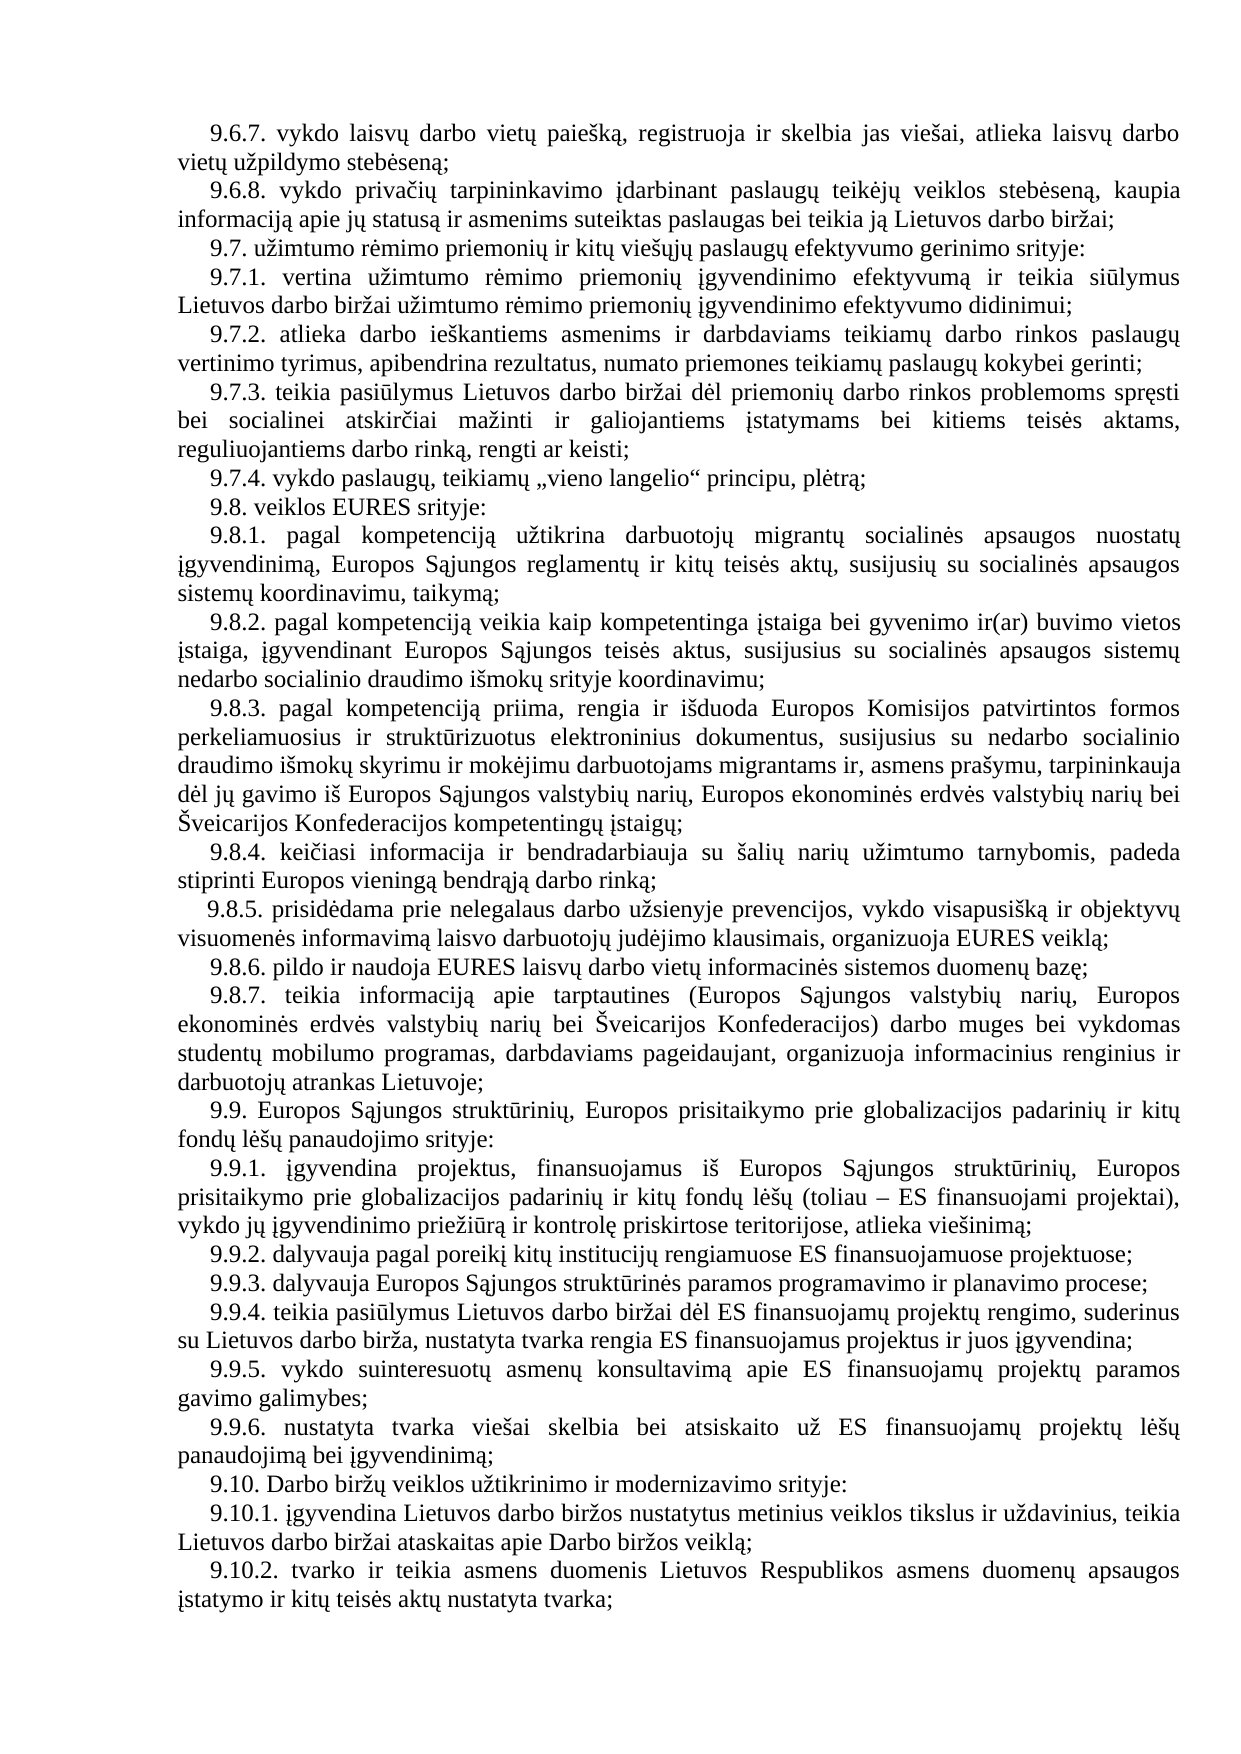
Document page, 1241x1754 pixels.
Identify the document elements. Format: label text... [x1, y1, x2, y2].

text 9.9.4. teikia pasiūlymus Lietuvos darbo biržai dėl ES finansuojamų projektų rengimo, suderinus su Lietuvos darbo birža, nustatyta tvarka rengia ES finansuojamus projektus ir juos įgyvendina; [177, 1297, 1181, 1354]
text 9.9.1. įgyvendina projektus, finansuojamus iš Europos Sąjungos struktūrinių, Europos prisitaikymo prie globalizacijos padarinių ir kitų fondų lėšų (toliau – ES finansuojami projektai), vykdo jų įgyvendinimo priežiūrą ir kontrolę priskirtose teritorijose, atlieka viešinimą; [177, 1153, 1181, 1239]
text 9.8.4. keičiasi informacija ir bendradarbiauja su šalių narių užimtumo tarnybomis, padeda stiprinti Europos vieningą bendrąją darbo rinką; [177, 837, 1181, 894]
text 9.8.3. pagal kompetenciją priima, rengia ir išduoda Europos Komisijos patvirtintos formos perkeliamuosius ir struktūrizuotus elektroninius dokumentus, susijusius su nedarbo socialinio draudimo išmokų skyrimu ir mokėjimu darbuotojams migrantams ir, asmens prašymu, tarpininkauja dėl jų gavimo iš Europos Sąjungos valstybių narių, Europos ekonominės erdvės valstybių narių bei Šveicarijos Konfederacijos kompetentingų įstaigų; [177, 693, 1181, 837]
text 9.9.3. dalyvauja Europos Sąjungos struktūrinės paramos programavimo ir planavimo procese; [177, 1268, 1181, 1297]
text 9.6.8. vykdo privačių tarpininkavimo įdarbinant paslaugų teikėjų veiklos stebėseną, kaupia informaciją apie jų statusą ir asmenims suteiktas paslaugas bei teikia ją Lietuvos darbo biržai; [177, 176, 1181, 233]
text 9.10. Darbo biržų veiklos užtikrinimo ir modernizavimo srityje: [177, 1469, 1181, 1498]
text 9.7. užimtumo rėmimo priemonių ir kitų viešųjų paslaugų efektyvumo gerinimo srityje: [177, 233, 1181, 262]
text 9.8. veiklos EURES srityje: [177, 492, 1181, 521]
text 9.8.7. teikia informaciją apie tarptautines (Europos Sąjungos valstybių narių, Europos ekonominės erdvės valstybių narių bei Šveicarijos Konfederacijos) darbo muges bei vykdomas studentų mobilumo programas, darbdaviams pageidaujant, organizuoja informacinius renginius ir darbuotojų atrankas Lietuvoje; [177, 981, 1181, 1096]
text 9.9. Europos Sąjungos struktūrinių, Europos prisitaikymo prie globalizacijos padarinių ir kitų fondų lėšų panaudojimo srityje: [177, 1096, 1181, 1153]
text 9.10.1. įgyvendina Lietuvos darbo biržos nustatytus metinius veiklos tikslus ir uždavinius, teikia Lietuvos darbo biržai ataskaitas apie Darbo biržos veiklą; [177, 1498, 1181, 1556]
text 9.8.2. pagal kompetenciją veikia kaip kompetentinga įstaiga bei gyvenimo ir(ar) buvimo vietos įstaiga, įgyvendinant Europos Sąjungos teisės aktus, susijusius su socialinės apsaugos sistemų nedarbo socialinio draudimo išmokų srityje koordinavimu; [177, 607, 1181, 693]
text 9.10.2. tvarko ir teikia asmens duomenis Lietuvos Respublikos asmens duomenų apsaugos įstatymo ir kitų teisės aktų nustatyta tvarka; [177, 1556, 1181, 1613]
text 9.8.5. prisidėdama prie nelegalaus darbo užsienyje prevencijos, vykdo visapusišką ir objektyvų visuomenės informavimą laisvo darbuotojų judėjimo klausimais, organizuoja EURES veiklą; [177, 894, 1181, 952]
text 9.7.2. atlieka darbo ieškantiems asmenims ir darbdaviams teikiamų darbo rinkos paslaugų vertinimo tyrimus, apibendrina rezultatus, numato priemones teikiamų paslaugų kokybei gerinti; [177, 319, 1181, 377]
text 9.6.7. vykdo laisvų darbo vietų paiešką, registruoja ir skelbia jas viešai, atlieka laisvų darbo vietų užpildymo stebėseną; [177, 118, 1181, 176]
text 9.7.3. teikia pasiūlymus Lietuvos darbo biržai dėl priemonių darbo rinkos problemoms spręsti bei socialinei atskirčiai mažinti ir galiojantiems įstatymams bei kitiems teisės aktams, reguliuojantiems darbo rinką, rengti ar keisti; [177, 377, 1181, 463]
text 9.7.1. vertina užimtumo rėmimo priemonių įgyvendinimo efektyvumą ir teikia siūlymus Lietuvos darbo biržai užimtumo rėmimo priemonių įgyvendinimo efektyvumo didinimui; [177, 262, 1181, 319]
text 9.9.6. nustatyta tvarka viešai skelbia bei atsiskaito už ES finansuojamų projektų lėšų panaudojimą bei įgyvendinimą; [177, 1412, 1181, 1469]
text 9.8.6. pildo ir naudoja EURES laisvų darbo vietų informacinės sistemos duomenų bazę; [177, 952, 1181, 981]
text 9.8.1. pagal kompetenciją užtikrina darbuotojų migrantų socialinės apsaugos nuostatų įgyvendinimą, Europos Sąjungos reglamentų ir kitų teisės aktų, susijusių su socialinės apsaugos sistemų koordinavimu, taikymą; [177, 521, 1181, 607]
text 9.9.5. vykdo suinteresuotų asmenų konsultavimą apie ES finansuojamų projektų paramos gavimo galimybes; [177, 1354, 1181, 1412]
text 9.7.4. vykdo paslaugų, teikiamų „vieno langelio“ principu, plėtrą; [177, 463, 1181, 492]
text 9.9.2. dalyvauja pagal poreikį kitų institucijų rengiamuose ES finansuojamuose projektuose; [177, 1239, 1181, 1268]
